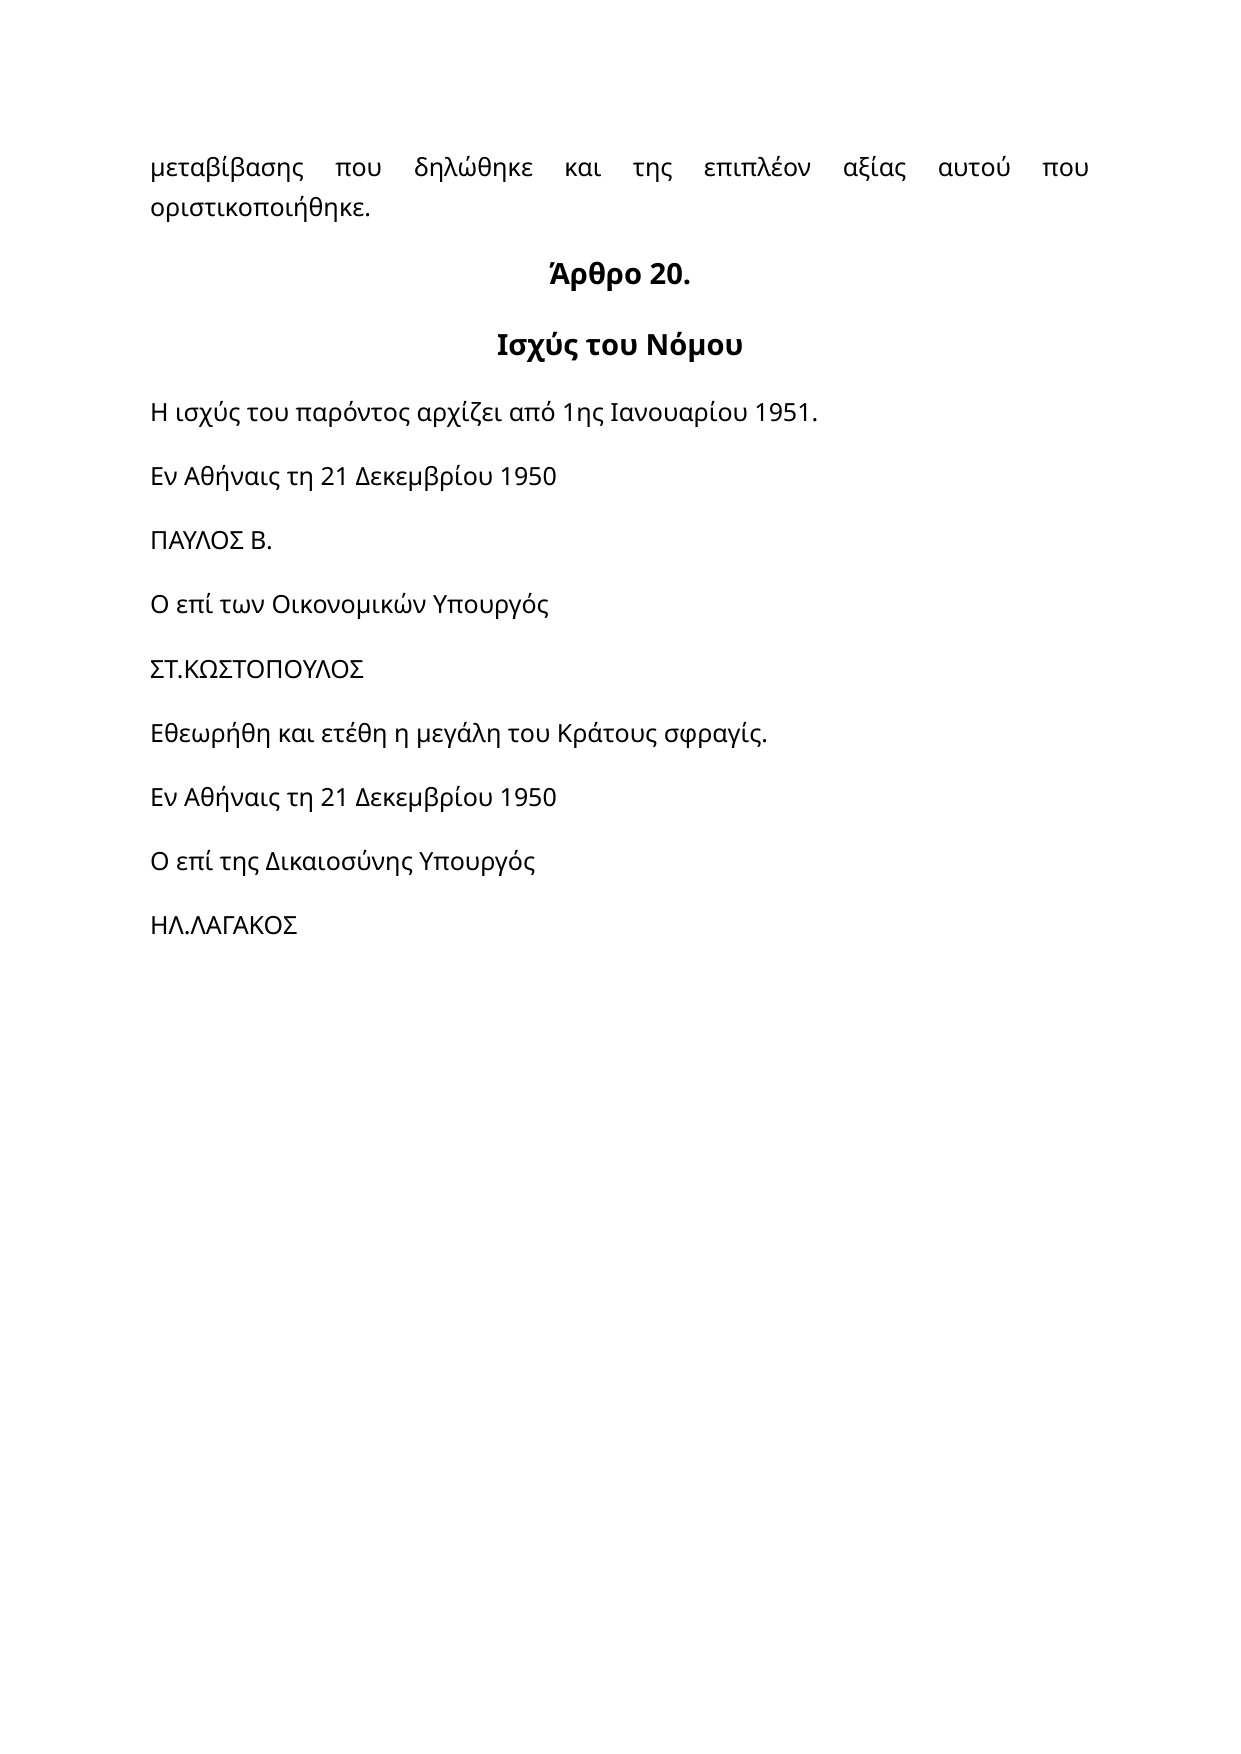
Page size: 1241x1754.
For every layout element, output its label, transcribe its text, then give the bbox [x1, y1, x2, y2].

text μεταβίβασης που δηλώθηκε και της επιπλέον αξίας αυτού που οριστικοποιήθηκε. [150, 150, 1090, 223]
text ΣΤ.ΚΩΣΤΟΠΟΥΛΟΣ [150, 651, 1090, 685]
text Εν Αθήναις τη 21 Δεκεμβρίου 1950 [150, 459, 1090, 493]
text Η ισχύς του παρόντος αρχίζει από 1ης Ιανουαρίου 1951. [150, 394, 1090, 429]
subtitle Ισχύς του Νόμου [150, 324, 1090, 364]
text ΠΑΥΛΟΣ Β. [150, 523, 1090, 557]
text Εν Αθήναις τη 21 Δεκεμβρίου 1950 [150, 779, 1090, 814]
text Ο επί της Δικαιοσύνης Υπουργός [150, 844, 1090, 878]
subtitle Άρθρο 20. [150, 253, 1090, 293]
text ΗΛ.ΛΑΓΑΚΟΣ [150, 908, 1090, 942]
text Ο επί των Οικονομικών Υπουργός [150, 587, 1090, 621]
text Εθεωρήθη και ετέθη η μεγάλη του Κράτους σφραγίς. [150, 715, 1090, 749]
